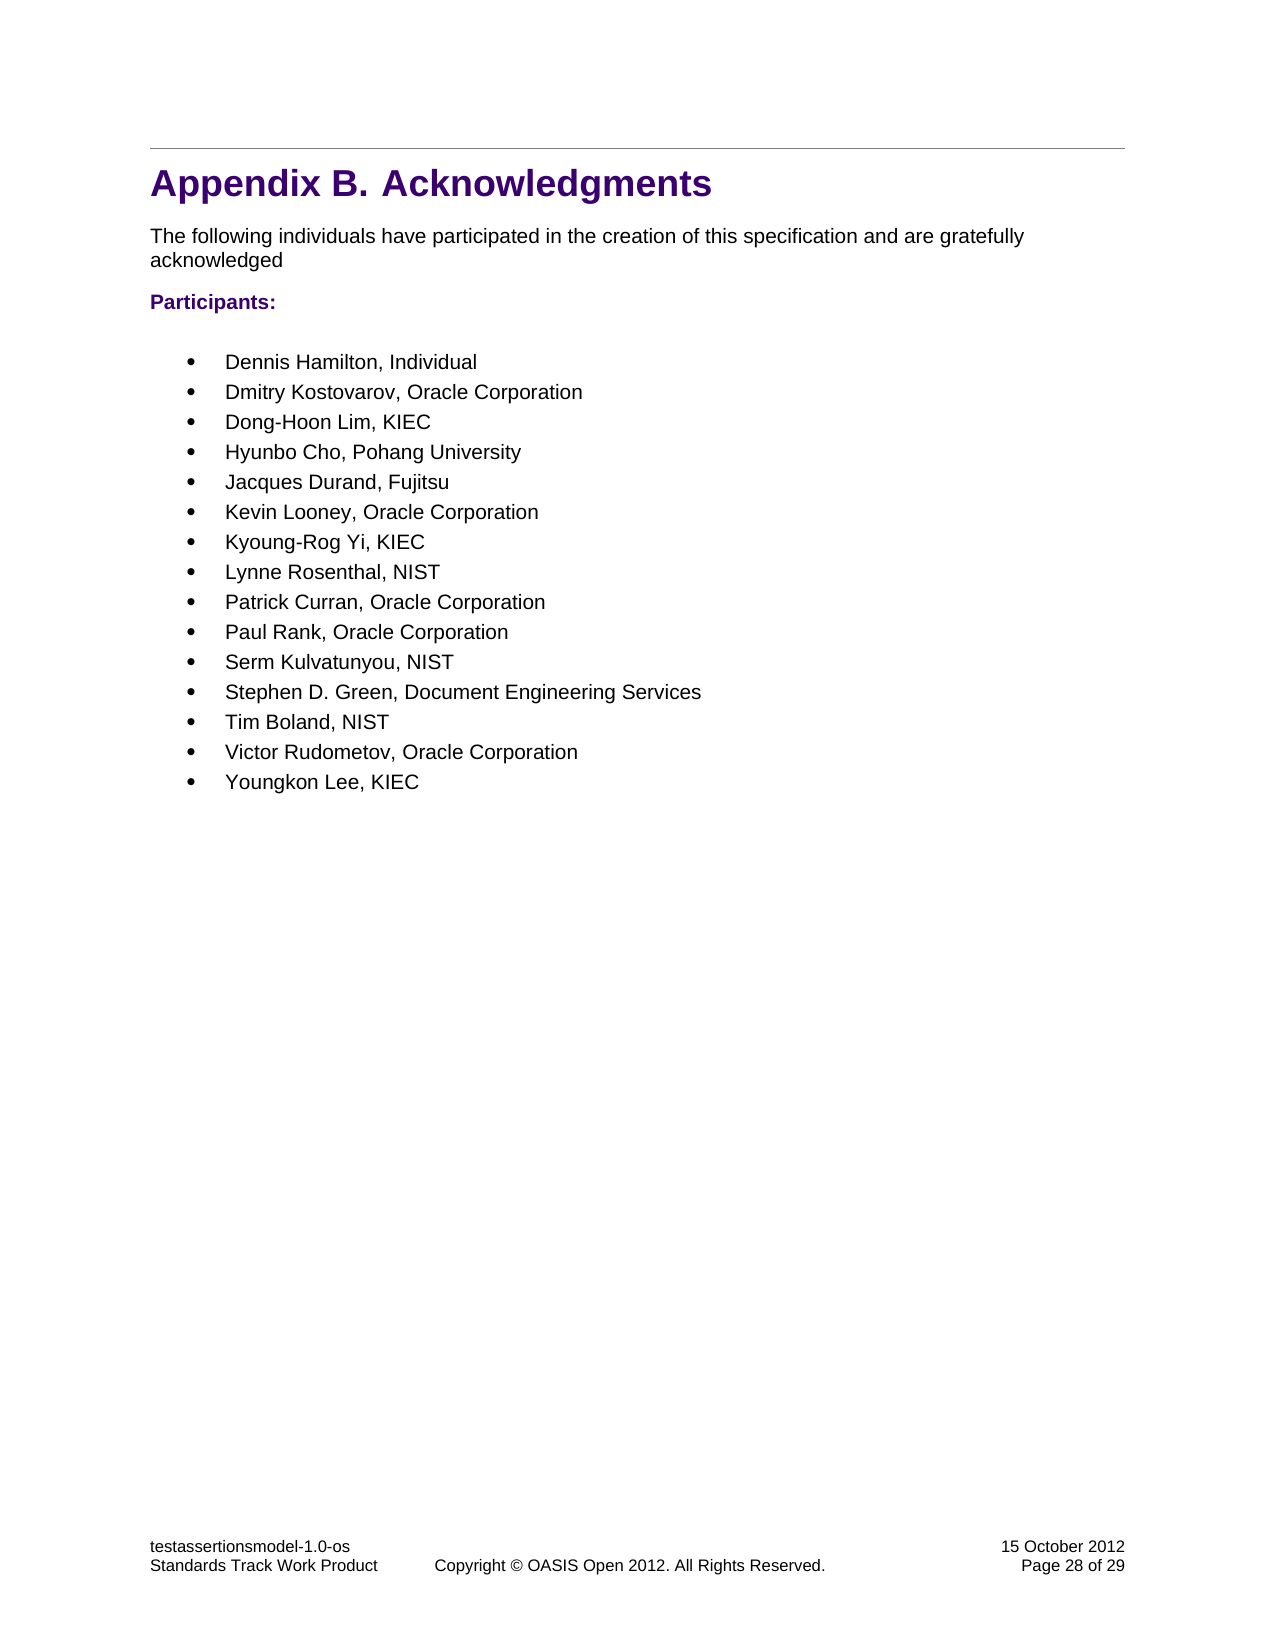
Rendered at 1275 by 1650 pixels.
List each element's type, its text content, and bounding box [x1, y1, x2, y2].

list Victor Rudometov, Oracle Corporation [187, 742, 1125, 763]
list Serm Kulvatunyou, NIST [187, 652, 1125, 673]
list Dong-Hoon Lim, KIEC [187, 412, 1125, 433]
list Dennis Hamilton, Individual [187, 352, 1125, 373]
list Kevin Looney, Oracle Corporation [187, 502, 1125, 523]
list Paul Rank, Oracle Corporation [187, 622, 1125, 643]
list Stephen D. Green, Document Engineering Services [187, 682, 1125, 703]
list Youngkon Lee, KIEC [187, 772, 1125, 793]
list Lynne Rosenthal, NIST [187, 562, 1125, 583]
subtitle Acknowledgments [150, 149, 1125, 204]
text The following individuals have participated in the creation of this specification and are gratefully acknowledged [150, 224, 1125, 272]
list Dmitry Kostovarov, Oracle Corporation [187, 382, 1125, 403]
list Hyunbo Cho, Pohang University [187, 442, 1125, 463]
title Participants: [150, 289, 1125, 313]
list Jacques Durand, Fujitsu [187, 472, 1125, 493]
list Kyoung-Rog Yi, KIEC [187, 532, 1125, 553]
list Patrick Curran, Oracle Corporation [187, 592, 1125, 613]
list Tim Boland, NIST [187, 712, 1125, 733]
